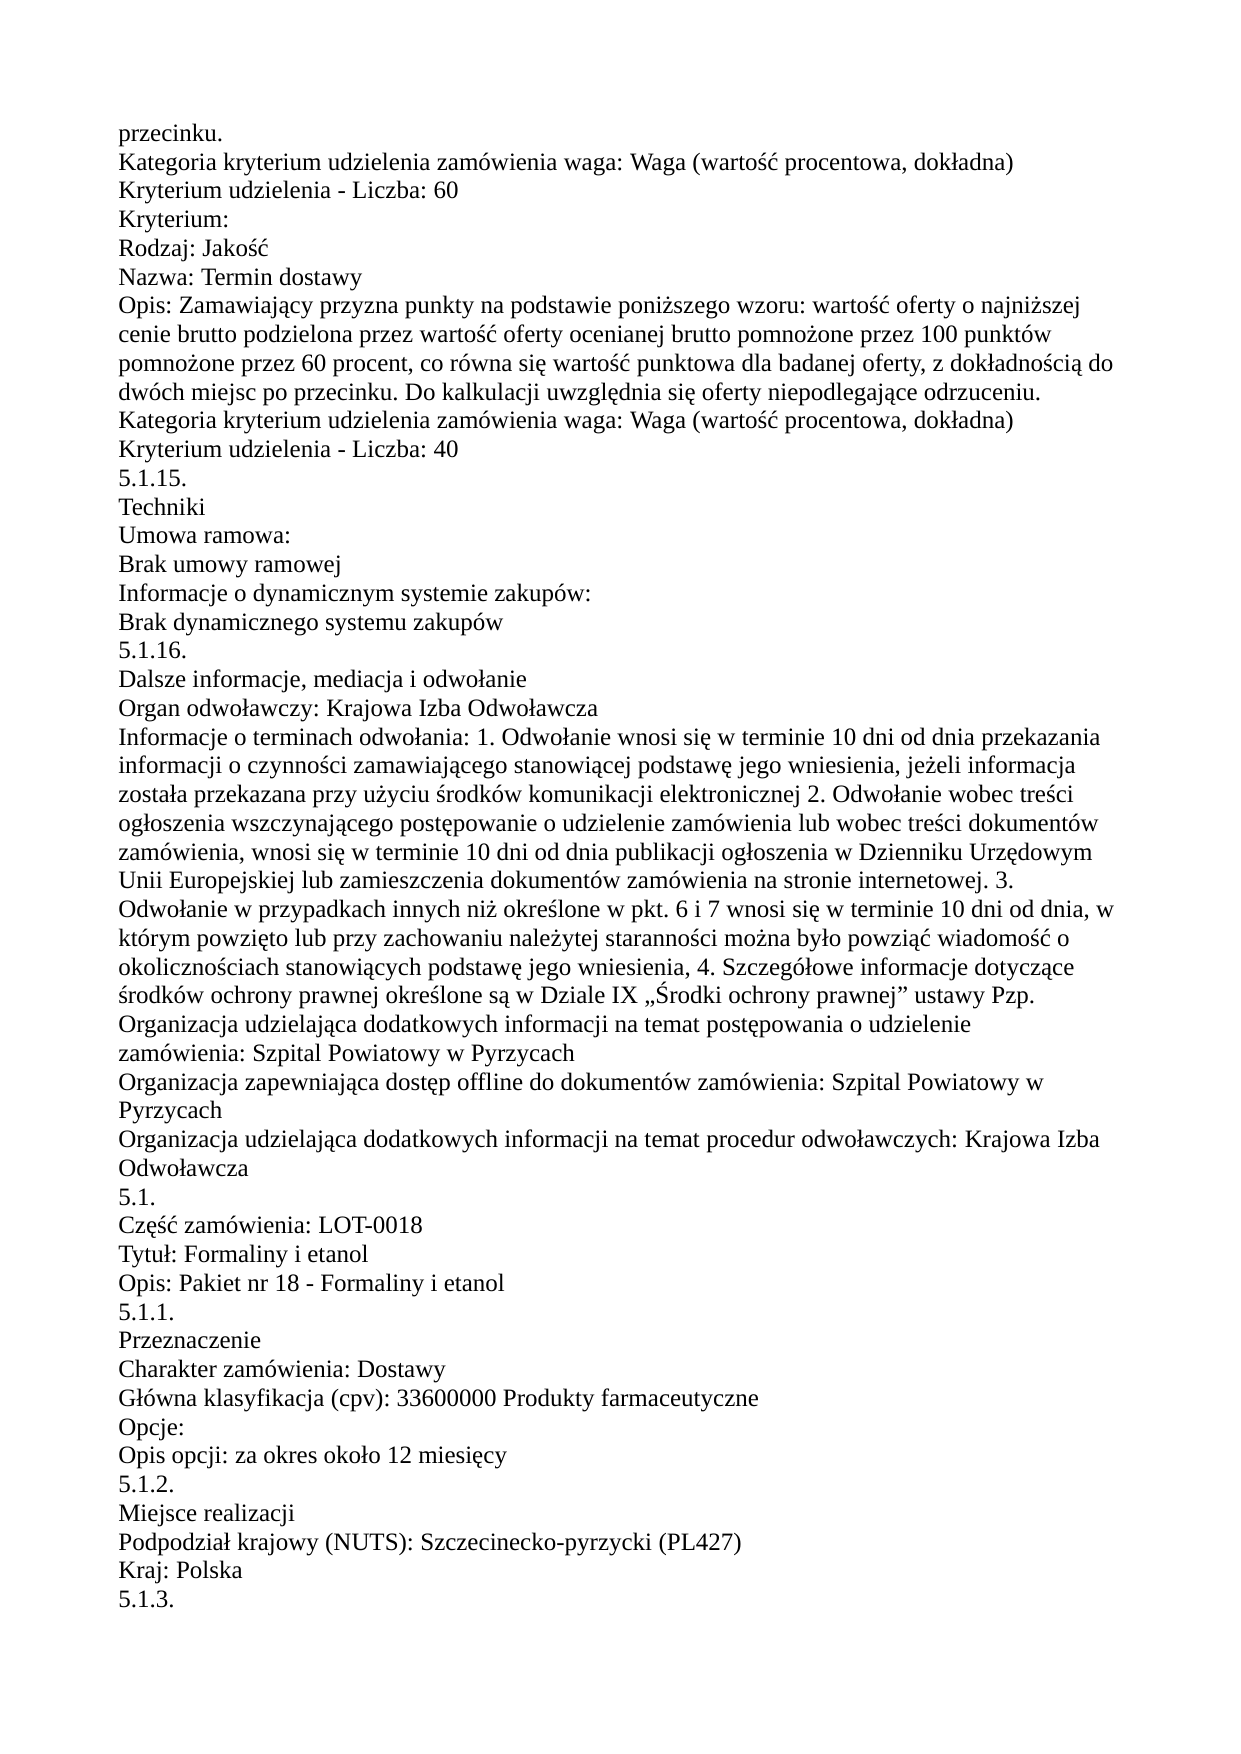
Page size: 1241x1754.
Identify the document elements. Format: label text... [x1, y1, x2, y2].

text 5.1.2. [118, 1469, 1122, 1498]
text przecinku. [118, 118, 1122, 147]
text Dalsze informacje, mediacja i odwołanie [118, 664, 1122, 693]
text Opis opcji: za okres około 12 miesięcy [118, 1441, 1122, 1469]
text 5.1.15. [118, 463, 1122, 492]
text Kryterium: [118, 204, 1122, 233]
text Organizacja udzielająca dodatkowych informacji na temat procedur odwoławczych: Krajowa Izba Odwoławcza [118, 1124, 1122, 1182]
text Organ odwoławczy: Krajowa Izba Odwoławcza [118, 693, 1122, 722]
text Organizacja udzielająca dodatkowych informacji na temat postępowania o udzielenie zamówienia: Szpital Powiatowy w Pyrzycach [118, 1009, 1122, 1067]
text Organizacja zapewniająca dostęp offline do dokumentów zamówienia: Szpital Powiatowy w Pyrzycach [118, 1067, 1122, 1124]
text Kategoria kryterium udzielenia zamówienia waga: Waga (wartość procentowa, dokładna) [118, 147, 1122, 176]
text 5.1.1. [118, 1297, 1122, 1326]
text Opcje: [118, 1412, 1122, 1441]
text Opis: Zamawiający przyzna punkty na podstawie poniższego wzoru: wartość oferty o najniższej cenie brutto podzielona przez wartość oferty ocenianej brutto pomnożone przez 100 punktów pomnożone przez 60 procent, co równa się wartość punktowa dla badanej oferty, z dokładnością do dwóch miejsc po przecinku. Do kalkulacji uwzględnia się oferty niepodlegające odrzuceniu. [118, 291, 1122, 406]
text Informacje o dynamicznym systemie zakupów: [118, 578, 1122, 607]
text Podpodział krajowy (NUTS): Szczecinecko-pyrzycki (PL427) [118, 1527, 1122, 1556]
text Brak umowy ramowej [118, 549, 1122, 578]
text 5.1.3. [118, 1584, 1122, 1613]
text Umowa ramowa: [118, 521, 1122, 549]
text Miejsce realizacji [118, 1498, 1122, 1527]
text Część zamówienia: LOT-0018 [118, 1211, 1122, 1239]
text 5.1. [118, 1182, 1122, 1211]
text Nazwa: Termin dostawy [118, 262, 1122, 291]
text Przeznaczenie [118, 1326, 1122, 1354]
text Charakter zamówienia: Dostawy [118, 1354, 1122, 1383]
text Rodzaj: Jakość [118, 233, 1122, 262]
text Kategoria kryterium udzielenia zamówienia waga: Waga (wartość procentowa, dokładna) [118, 406, 1122, 434]
text Brak dynamicznego systemu zakupów [118, 607, 1122, 636]
text Informacje o terminach odwołania: 1. Odwołanie wnosi się w terminie 10 dni od dnia przekazania informacji o czynności zamawiającego stanowiącej podstawę jego wniesienia, jeżeli informacja została przekazana przy użyciu środków komunikacji elektronicznej 2. Odwołanie wobec treści ogłoszenia wszczynającego postępowanie o udzielenie zamówienia lub wobec treści dokumentów zamówienia, wnosi się w terminie 10 dni od dnia publikacji ogłoszenia w Dzienniku Urzędowym Unii Europejskiej lub zamieszczenia dokumentów zamówienia na stronie internetowej. 3. Odwołanie w przypadkach innych niż określone w pkt. 6 i 7 wnosi się w terminie 10 dni od dnia, w którym powzięto lub przy zachowaniu należytej staranności można było powziąć wiadomość o okolicznościach stanowiących podstawę jego wniesienia, 4. Szczegółowe informacje dotyczące środków ochrony prawnej określone są w Dziale IX „Środki ochrony prawnej” ustawy Pzp. [118, 722, 1122, 1009]
text Opis: Pakiet nr 18 - Formaliny i etanol [118, 1268, 1122, 1297]
text 5.1.16. [118, 636, 1122, 664]
text Kraj: Polska [118, 1556, 1122, 1584]
text Kryterium udzielenia - Liczba: 60 [118, 176, 1122, 204]
text Tytuł: Formaliny i etanol [118, 1239, 1122, 1268]
text Główna klasyfikacja (cpv): 33600000 Produkty farmaceutyczne [118, 1383, 1122, 1412]
text Techniki [118, 492, 1122, 521]
text Kryterium udzielenia - Liczba: 40 [118, 434, 1122, 463]
